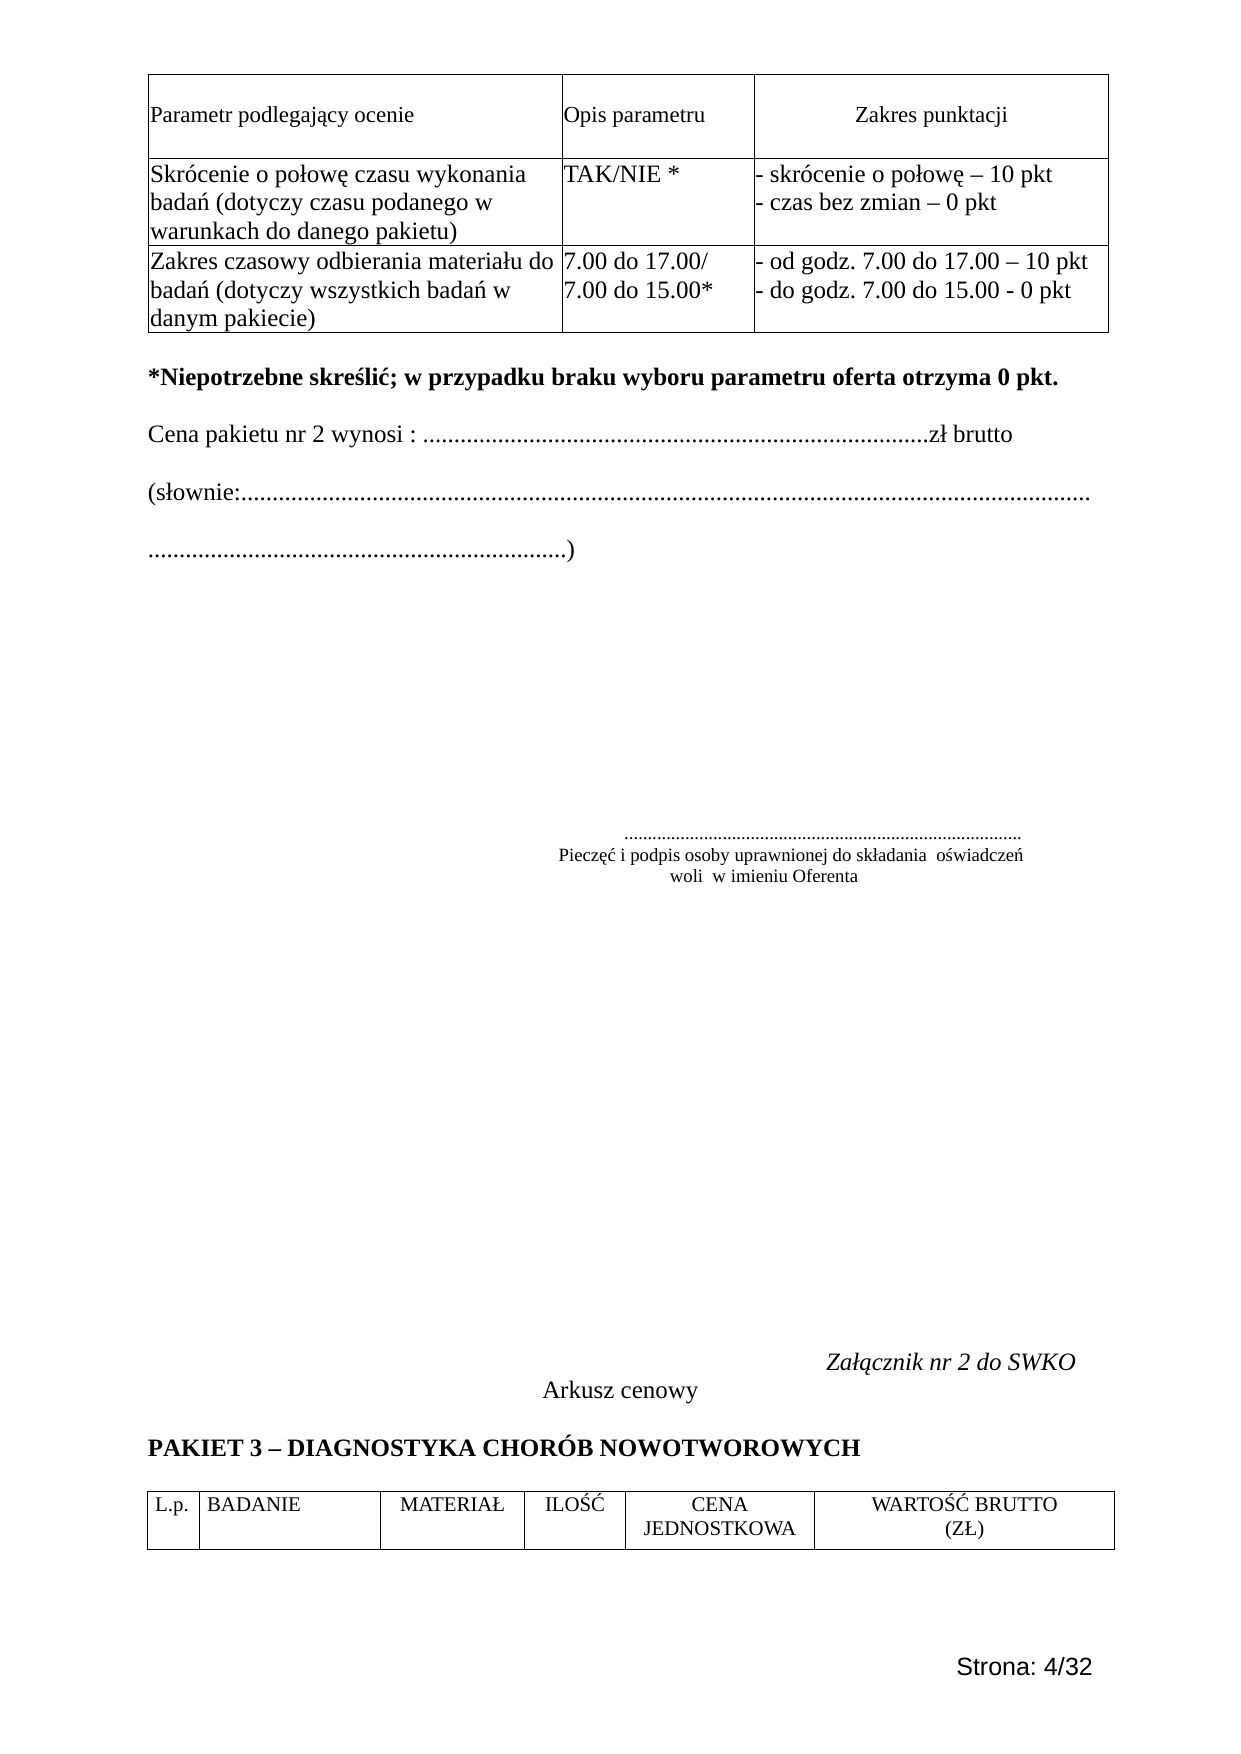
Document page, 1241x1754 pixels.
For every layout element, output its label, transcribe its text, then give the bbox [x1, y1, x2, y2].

table_cell TAK/NIE * [563, 159, 754, 245]
table_cell Zakres czasowy odbierania materiału do badań (dotyczy wszystkich badań w danym pakiecie) [149, 246, 562, 332]
text Arkusz cenowy [148, 1376, 1092, 1404]
table_header L.p. [148, 1492, 199, 1548]
table_cell 7.00 do 17.00/ 7.00 do 15.00* [563, 246, 754, 332]
text ...................................................................) [148, 534, 1092, 563]
text *Niepotrzebne skreślić; w przypadku braku wyboru parametru oferta otrzyma 0 pkt. [148, 362, 1092, 391]
table_cell Skrócenie o połowę czasu wykonania badań (dotyczy czasu podanego w warunkach do danego pakietu) [149, 159, 562, 245]
table_header Opis parametru [563, 75, 754, 158]
table_header Zakres punktacji [755, 75, 1108, 158]
table_header ILOŚĆ [525, 1492, 625, 1548]
table_header CENA JEDNOSTKOWA [626, 1492, 814, 1548]
table_cell - skrócenie o połowę – 10 pkt - czas bez zmian – 0 pkt [755, 159, 1108, 245]
text Załącznik nr 2 do SWKO [738, 1347, 1092, 1376]
text (słownie:........................................................................................................................................ [148, 477, 1092, 506]
table_header WARTOŚĆ BRUTTO (ZŁ) [815, 1492, 1114, 1548]
table_cell - od godz. 7.00 do 17.00 – 10 pkt - do godz. 7.00 do 15.00 - 0 pkt [755, 246, 1108, 332]
text ..................................................................................... Pieczęć i podpis osoby uprawnionej do składania oświadczeń [443, 822, 1092, 865]
text woli w imieniu Oferenta [148, 865, 1092, 887]
table_header BADANIE [200, 1492, 380, 1548]
table_header MATERIAŁ [381, 1492, 524, 1548]
list PAKIET 3 – DIAGNOSTYKA CHORÓB NOWOTWOROWYCH [148, 1433, 1092, 1462]
table_header Parametr podlegający ocenie [149, 75, 562, 158]
text Cena pakietu nr 2 wynosi : .................................................................................zł brutto [148, 419, 1092, 448]
